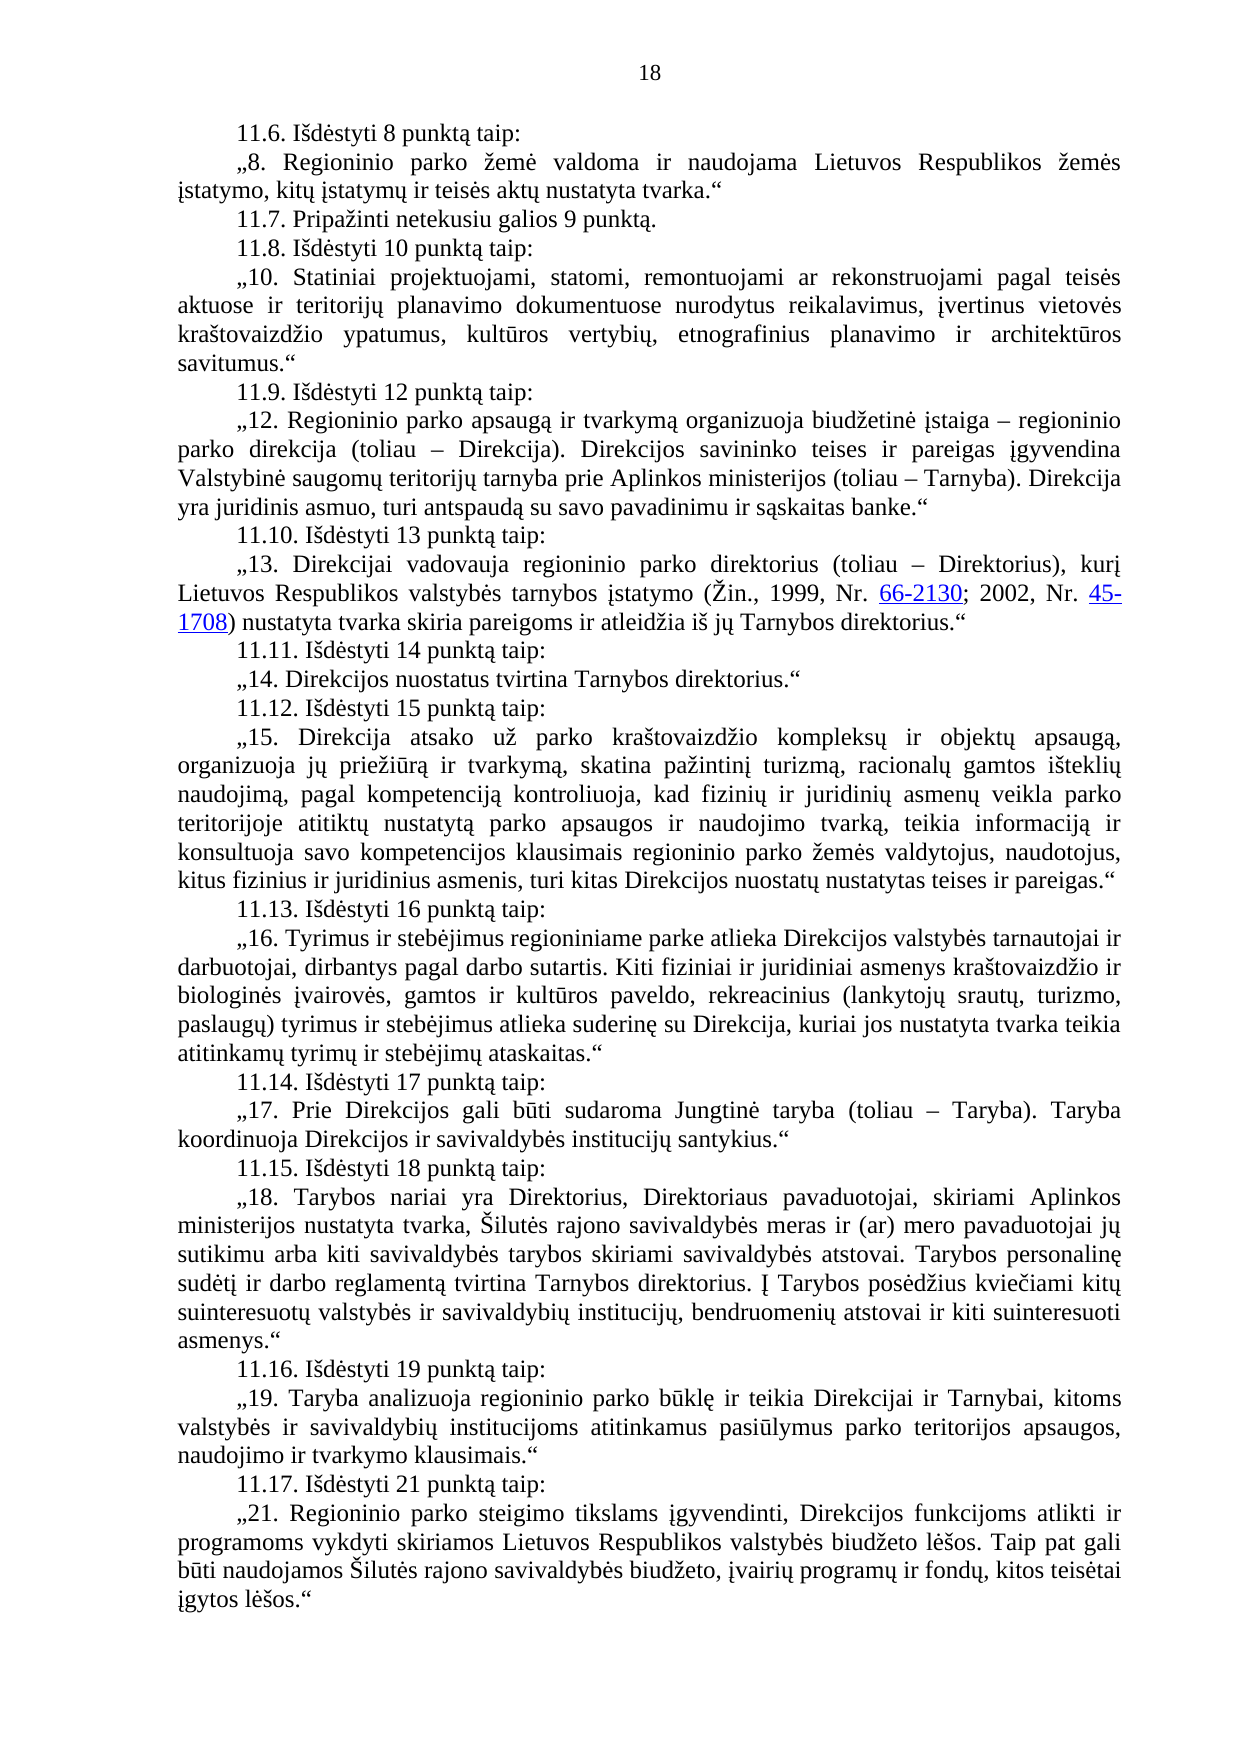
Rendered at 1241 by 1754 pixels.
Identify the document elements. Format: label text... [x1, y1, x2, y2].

text „14. Direkcijos nuostatus tvirtina Tarnybos direktorius.“ [177, 664, 1122, 693]
text 11.16. Išdėstyti 19 punktą taip: [177, 1354, 1122, 1383]
text 11.7. Pripažinti netekusiu galios 9 punktą. [177, 204, 1122, 233]
text 11.14. Išdėstyti 17 punktą taip: [177, 1067, 1122, 1096]
text 11.11. Išdėstyti 14 punktą taip: [177, 636, 1122, 664]
text 11.8. Išdėstyti 10 punktą taip: [177, 233, 1122, 262]
text 11.13. Išdėstyti 16 punktą taip: [177, 894, 1122, 923]
text 11.6. Išdėstyti 8 punktą taip: [177, 118, 1122, 147]
text „12. Regioninio parko apsaugą ir tvarkymą organizuoja biudžetinė įstaiga – regioninio parko direkcija (toliau – Direkcija). Direkcijos savininko teises ir pareigas įgyvendina Valstybinė saugomų teritorijų tarnyba prie Aplinkos ministerijos (toliau – Tarnyba). Direkcija yra juridinis asmuo, turi antspaudą su savo pavadinimu ir sąskaitas banke.“ [177, 406, 1122, 521]
text „19. Taryba analizuoja regioninio parko būklę ir teikia Direkcijai ir Tarnybai, kitoms valstybės ir savivaldybių institucijoms atitinkamus pasiūlymus parko teritorijos apsaugos, naudojimo ir tvarkymo klausimais.“ [177, 1383, 1122, 1469]
text 11.9. Išdėstyti 12 punktą taip: [177, 377, 1122, 406]
text „13. Direkcijai vadovauja regioninio parko direktorius (toliau – Direktorius), kurį Lietuvos Respublikos valstybės tarnybos įstatymo (Žin., 1999, Nr. 66-2130; 2002, Nr. 45-1708) nustatyta tvarka skiria pareigoms ir atleidžia iš jų Tarnybos direktorius.“ [177, 549, 1122, 636]
text „16. Tyrimus ir stebėjimus regioniniame parke atlieka Direkcijos valstybės tarnautojai ir darbuotojai, dirbantys pagal darbo sutartis. Kiti fiziniai ir juridiniai asmenys kraštovaizdžio ir biologinės įvairovės, gamtos ir kultūros paveldo, rekreacinius (lankytojų srautų, turizmo, paslaugų) tyrimus ir stebėjimus atlieka suderinę su Direkcija, kuriai jos nustatyta tvarka teikia atitinkamų tyrimų ir stebėjimų ataskaitas.“ [177, 923, 1122, 1067]
text „18. Tarybos nariai yra Direktorius, Direktoriaus pavaduotojai, skiriami Aplinkos ministerijos nustatyta tvarka, Šilutės rajono savivaldybės meras ir (ar) mero pavaduotojai jų sutikimu arba kiti savivaldybės tarybos skiriami savivaldybės atstovai. Tarybos personalinę sudėtį ir darbo reglamentą tvirtina Tarnybos direktorius. Į Tarybos posėdžius kviečiami kitų suinteresuotų valstybės ir savivaldybių institucijų, bendruomenių atstovai ir kiti suinteresuoti asmenys.“ [177, 1182, 1122, 1354]
text „21. Regioninio parko steigimo tikslams įgyvendinti, Direkcijos funkcijoms atlikti ir programoms vykdyti skiriamos Lietuvos Respublikos valstybės biudžeto lėšos. Taip pat gali būti naudojamos Šilutės rajono savivaldybės biudžeto, įvairių programų ir fondų, kitos teisėtai įgytos lėšos.“ [177, 1498, 1122, 1613]
text 11.10. Išdėstyti 13 punktą taip: [177, 521, 1122, 549]
text „15. Direkcija atsako už parko kraštovaizdžio kompleksų ir objektų apsaugą, organizuoja jų priežiūrą ir tvarkymą, skatina pažintinį turizmą, racionalų gamtos išteklių naudojimą, pagal kompetenciją kontroliuoja, kad fizinių ir juridinių asmenų veikla parko teritorijoje atitiktų nustatytą parko apsaugos ir naudojimo tvarką, teikia informaciją ir konsultuoja savo kompetencijos klausimais regioninio parko žemės valdytojus, naudotojus, kitus fizinius ir juridinius asmenis, turi kitas Direkcijos nuostatų nustatytas teises ir pareigas.“ [177, 722, 1122, 894]
text „10. Statiniai projektuojami, statomi, remontuojami ar rekonstruojami pagal teisės aktuose ir teritorijų planavimo dokumentuose nurodytus reikalavimus, įvertinus vietovės kraštovaizdžio ypatumus, kultūros vertybių, etnografinius planavimo ir architektūros savitumus.“ [177, 262, 1122, 377]
text 11.15. Išdėstyti 18 punktą taip: [177, 1153, 1122, 1182]
text 11.17. Išdėstyti 21 punktą taip: [177, 1469, 1122, 1498]
text 11.12. Išdėstyti 15 punktą taip: [177, 693, 1122, 722]
text „17. Prie Direkcijos gali būti sudaroma Jungtinė taryba (toliau – Taryba). Taryba koordinuoja Direkcijos ir savivaldybės institucijų santykius.“ [177, 1096, 1122, 1153]
text „8. Regioninio parko žemė valdoma ir naudojama Lietuvos Respublikos žemės įstatymo, kitų įstatymų ir teisės aktų nustatyta tvarka.“ [177, 147, 1122, 204]
